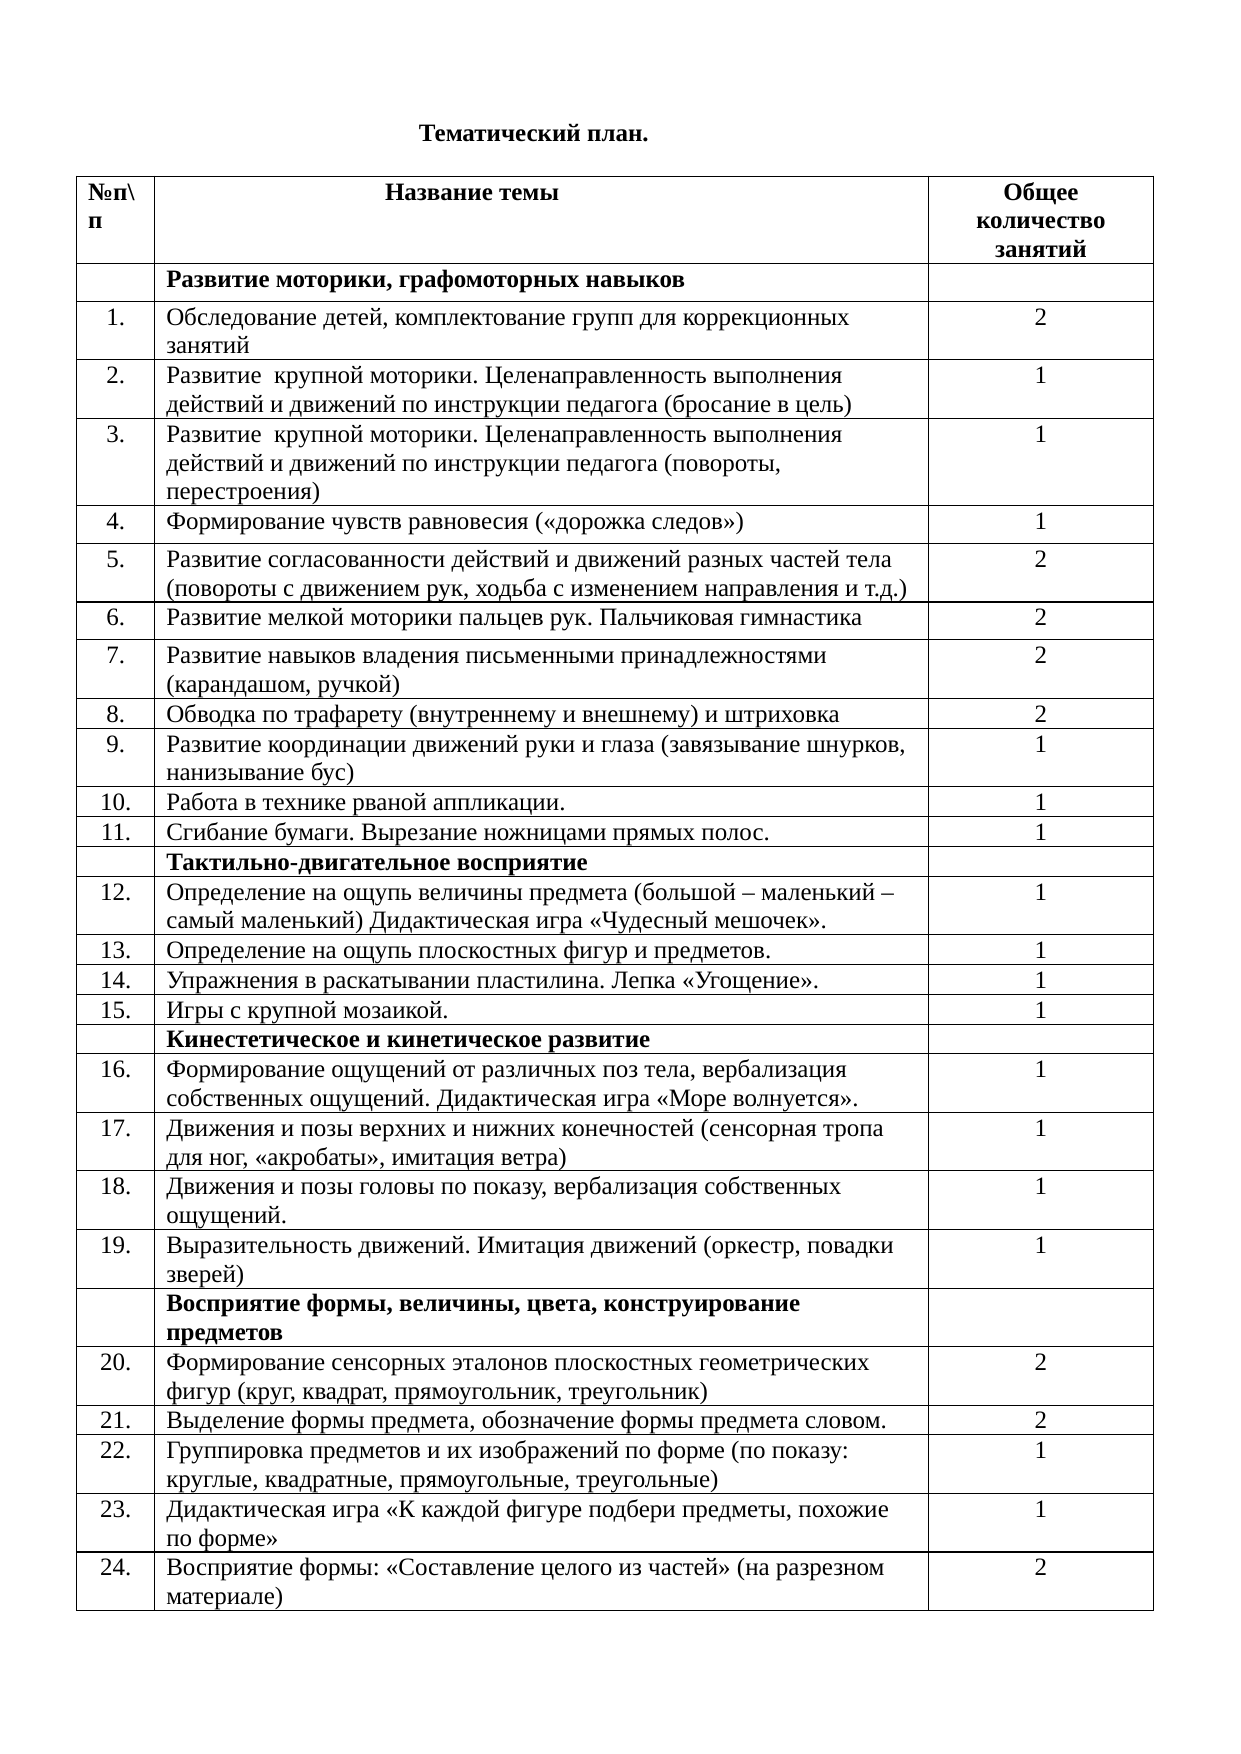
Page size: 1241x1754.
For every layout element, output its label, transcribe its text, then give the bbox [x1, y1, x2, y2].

table_cell 2 [929, 544, 1153, 601]
table_cell [929, 264, 1153, 301]
table_cell 1 [929, 995, 1153, 1023]
table_cell 15. [77, 995, 154, 1023]
table_cell 18. [77, 1171, 154, 1229]
table_cell 1 [929, 965, 1153, 994]
table_cell 1 [929, 1171, 1153, 1229]
table_cell 10. [77, 787, 154, 816]
table_header Общее количество занятий [929, 177, 1153, 263]
table_cell Кинестетическое и кинетическое развитие [155, 1025, 928, 1053]
table_cell 1 [929, 1435, 1153, 1493]
table_cell [929, 847, 1153, 876]
table_cell 16. [77, 1054, 154, 1112]
table_cell Обследование детей, комплектование групп для коррекционных занятий [155, 302, 928, 359]
table_header №п\п [77, 177, 154, 263]
table_cell Развитие навыков владения письменными принадлежностями (карандашом, ручкой) [155, 640, 928, 698]
table_cell 1 [929, 1230, 1153, 1287]
table_cell Развитие согласованности действий и движений разных частей тела (повороты с движением рук, ходьба с изменением направления и т.д.) [155, 544, 928, 601]
table_cell 2 [929, 603, 1153, 639]
table_cell Выделение формы предмета, обозначение формы предмета словом. [155, 1406, 928, 1434]
table_cell 2 [929, 1406, 1153, 1434]
table_cell 2 [929, 699, 1153, 728]
table_cell Восприятие формы: «Составление целого из частей» (на разрезном материале) [155, 1553, 928, 1610]
table_cell Тактильно-двигательное восприятие [155, 847, 928, 876]
table_cell 1 [929, 817, 1153, 846]
table_header Название темы [155, 177, 928, 263]
table_cell [929, 1289, 1153, 1346]
table_cell Определение на ощупь величины предмета (большой – маленький – самый маленький) Дидактическая игра «Чудесный мешочек». [155, 877, 928, 934]
table_cell 8. [77, 699, 154, 728]
table_cell 1. [77, 302, 154, 359]
table_cell 1 [929, 1494, 1153, 1551]
table_cell Обводка по трафарету (внутреннему и внешнему) и штриховка [155, 699, 928, 728]
table_cell 2. [77, 360, 154, 418]
table_cell [77, 264, 154, 301]
table_cell 24. [77, 1553, 154, 1610]
table_cell 22. [77, 1435, 154, 1493]
table_cell 1 [929, 787, 1153, 816]
table_cell Выразительность движений. Имитация движений (оркестр, повадки зверей) [155, 1230, 928, 1287]
table_cell 5. [77, 544, 154, 601]
table_cell 2 [929, 302, 1153, 359]
table_cell Развитие крупной моторики. Целенаправленность выполнения действий и движений по инструкции педагога (бросание в цель) [155, 360, 928, 418]
table_cell 1 [929, 419, 1153, 505]
table_cell 7. [77, 640, 154, 698]
table_cell 2 [929, 1553, 1153, 1610]
table_cell 9. [77, 729, 154, 786]
table_cell [929, 1025, 1153, 1053]
table_cell 14. [77, 965, 154, 994]
table_cell 1 [929, 935, 1153, 964]
table_cell 11. [77, 817, 154, 846]
table_cell Восприятие формы, величины, цвета, конструирование предметов [155, 1289, 928, 1346]
table_cell Формирование чувств равновесия («дорожка следов») [155, 506, 928, 543]
table_cell 2 [929, 640, 1153, 698]
table_cell 13. [77, 935, 154, 964]
table_cell 12. [77, 877, 154, 934]
table_cell 6. [77, 603, 154, 639]
table_cell 19. [77, 1230, 154, 1287]
table_cell Определение на ощупь плоскостных фигур и предметов. [155, 935, 928, 964]
table_cell 1 [929, 360, 1153, 418]
table_cell 1 [929, 877, 1153, 934]
table_cell 1 [929, 729, 1153, 786]
table_cell Развитие крупной моторики. Целенаправленность выполнения действий и движений по инструкции педагога (повороты, перестроения) [155, 419, 928, 505]
table_cell 2 [929, 1347, 1153, 1404]
table_cell Дидактическая игра «К каждой фигуре подбери предметы, похожие по форме» [155, 1494, 928, 1551]
table_cell Группировка предметов и их изображений по форме (по показу: круглые, квадратные, прямоугольные, треугольные) [155, 1435, 928, 1493]
table_cell Развитие мелкой моторики пальцев рук. Пальчиковая гимнастика [155, 603, 928, 639]
table_cell 20. [77, 1347, 154, 1404]
table_cell 1 [929, 1113, 1153, 1170]
table_cell 23. [77, 1494, 154, 1551]
table_cell Сгибание бумаги. Вырезание ножницами прямых полос. [155, 817, 928, 846]
table_cell Движения и позы верхних и нижних конечностей (сенсорная тропа для ног, «акробаты», имитация ветра) [155, 1113, 928, 1170]
table_cell Игры с крупной мозаикой. [155, 995, 928, 1023]
table_cell Формирование сенсорных эталонов плоскостных геометрических фигур (круг, квадрат, прямоугольник, треугольник) [155, 1347, 928, 1404]
table_cell 17. [77, 1113, 154, 1170]
table_cell 4. [77, 506, 154, 543]
table_cell Работа в технике рваной аппликации. [155, 787, 928, 816]
table_cell 1 [929, 1054, 1153, 1112]
table_cell 21. [77, 1406, 154, 1434]
table_cell Упражнения в раскатывании пластилина. Лепка «Угощение». [155, 965, 928, 994]
table_cell [77, 1025, 154, 1053]
table_cell Развитие моторики, графомоторных навыков [155, 264, 928, 301]
table_cell 1 [929, 506, 1153, 543]
table_cell [77, 847, 154, 876]
table_cell Движения и позы головы по показу, вербализация собственных ощущений. [155, 1171, 928, 1229]
table_cell Формирование ощущений от различных поз тела, вербализация собственных ощущений. Дидактическая игра «Море волнуется». [155, 1054, 928, 1112]
text Тематический план. [75, 118, 1152, 147]
table_cell Развитие координации движений руки и глаза (завязывание шнурков, нанизывание бус) [155, 729, 928, 786]
table_cell 3. [77, 419, 154, 505]
table_cell [77, 1289, 154, 1346]
